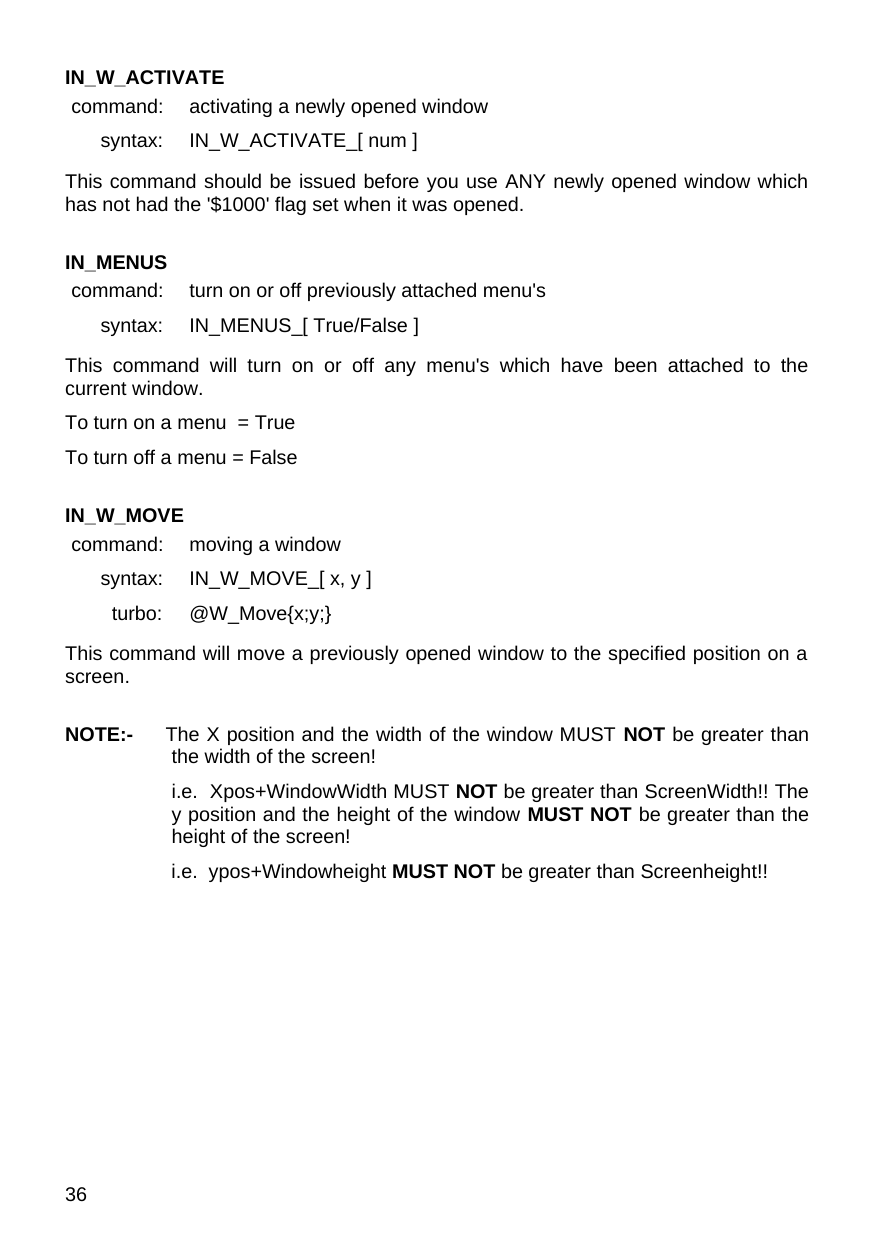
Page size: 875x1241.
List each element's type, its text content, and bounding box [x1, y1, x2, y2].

text syntax: IN_W_MOVE_[ x, y ] [100, 567, 809, 590]
text i.e. Xpos+WindowWidth MUST NOT be greater than ScreenWidth!! The y position and the height of the window MUST NOT be greater than the height of the screen! [171, 780, 809, 848]
text syntax: IN_MENUS_[ True/False ] [100, 314, 809, 336]
text NOTE:- The X position and the width of the window MUST NOT be greater than the width of the screen! [65, 723, 809, 768]
text i.e. ypos+Windowheight MUST NOT be greater than Screenheight!! [171, 860, 809, 882]
text command: activating a newly opened window [71, 95, 809, 117]
text IN_W_ACTIVATE [65, 66, 809, 89]
text This command should be issued before you use ANY newly opened window which has not had the '$1000' flag set when it was opened. [65, 170, 809, 215]
text turbo: @W_Move{x;y;} [112, 601, 809, 624]
text To turn on a menu = True [65, 411, 809, 434]
text syntax: IN_W_ACTIVATE_[ num ] [100, 129, 809, 152]
text command: turn on or off previously attached menu's [71, 279, 809, 302]
text This command will turn on or off any menu's which have been attached to the current window. [65, 354, 809, 399]
text command: moving a window [71, 532, 809, 555]
title IN_MENUS [65, 251, 809, 273]
title IN_W_MOVE [65, 504, 809, 527]
text To turn off a menu = False [65, 446, 809, 468]
text This command will move a previously opened window to the specified position on a screen. [65, 642, 809, 687]
